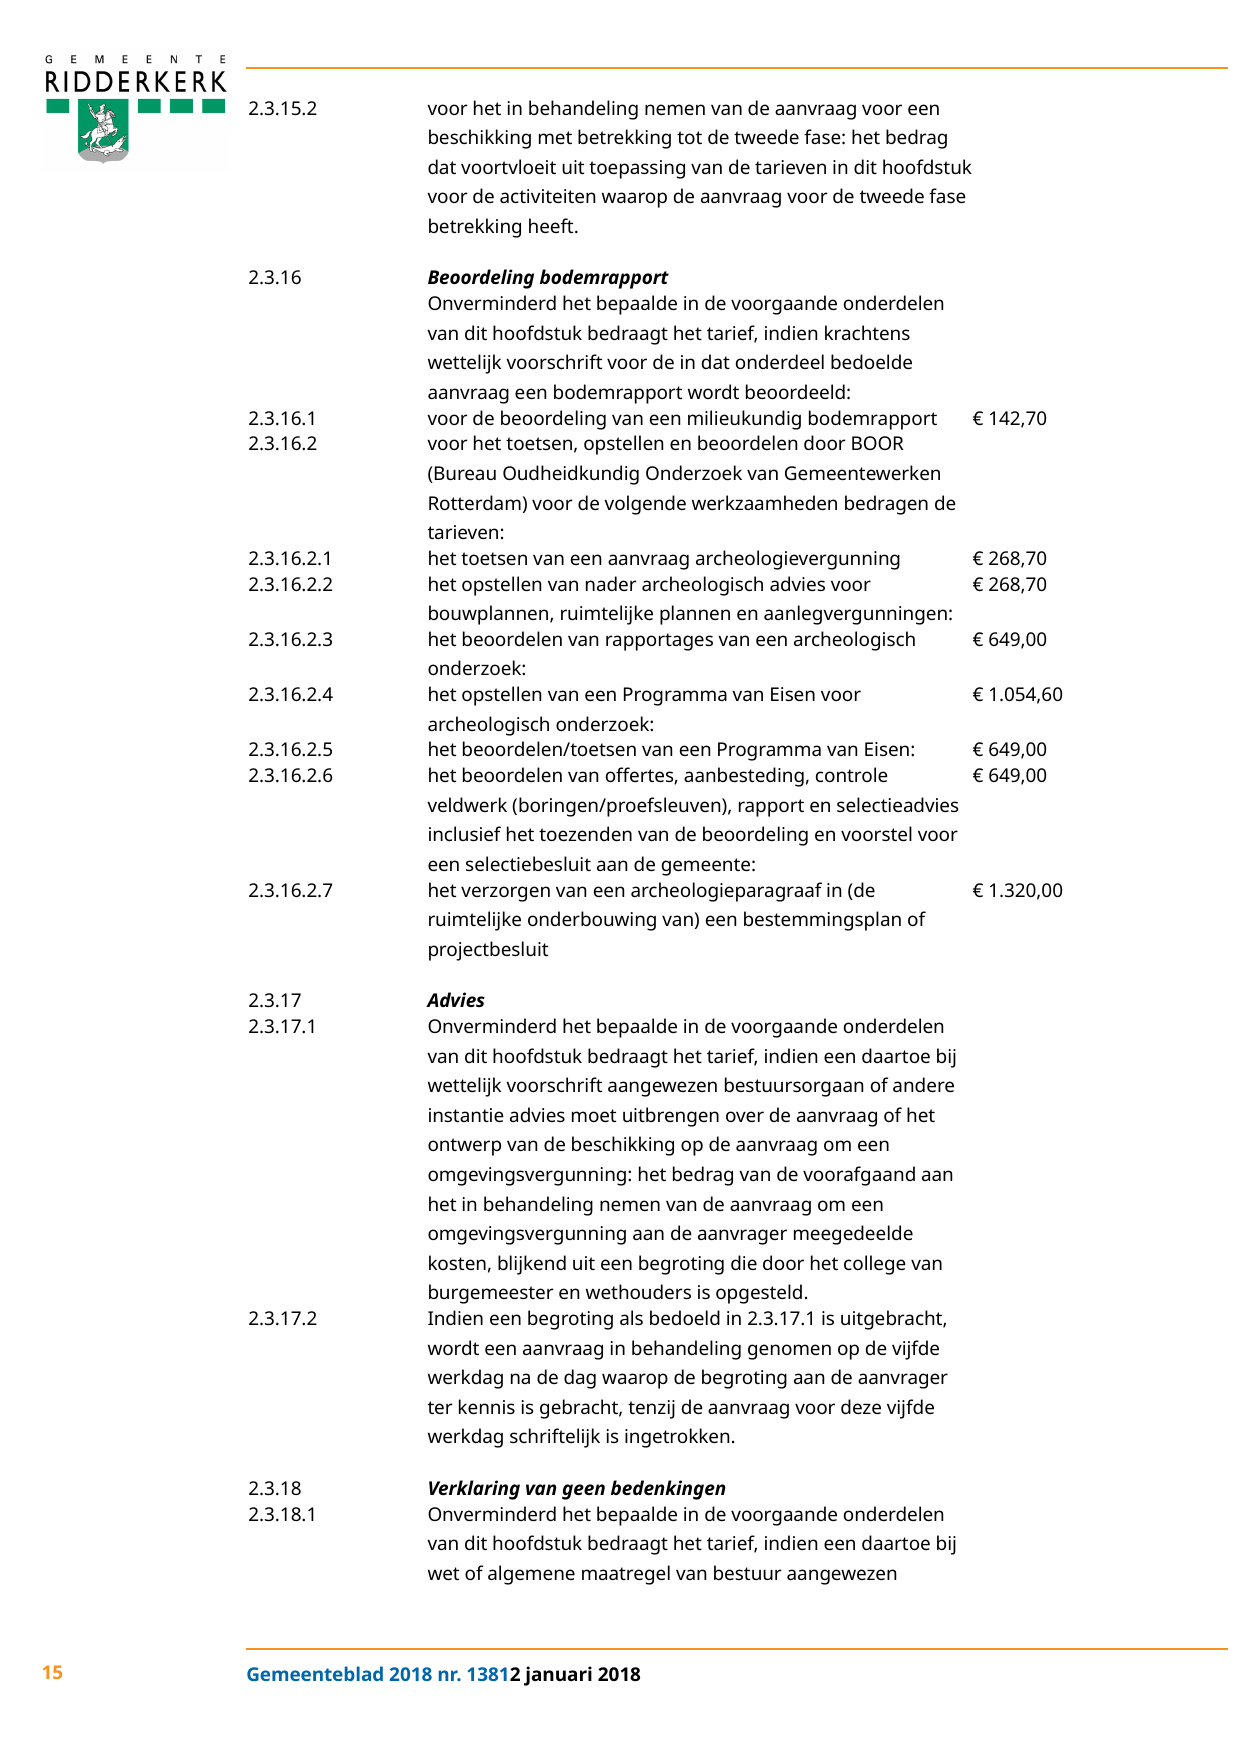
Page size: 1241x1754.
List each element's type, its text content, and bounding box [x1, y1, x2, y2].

table_cell 2.3.18.1 [248, 1501, 427, 1586]
table_cell [427, 1449, 972, 1475]
table_cell Onverminderd het bepaalde in de voorgaande onderdelen van dit hoofdstuk bedraagt het tarief, indien een daartoe bij wettelijk voorschrift aangewezen bestuursorgaan of andere instantie advies moet uitbrengen over de aanvraag of het ontwerp van de beschikking op de aanvraag om een omgevingsvergunning: het bedrag van de voorafgaand aan het in behandeling nemen van de aanvraag om een omgevingsvergunning aan de aanvrager meegedeelde kosten, blijkend uit een begroting die door het college van burgemeester en wethouders is opgesteld. [427, 1013, 972, 1305]
table_cell het verzorgen van een archeologieparagraaf in (de ruimtelijke onderbouwing van) een bestemmingsplan of projectbesluit [427, 877, 972, 962]
table_cell [427, 239, 972, 264]
table_cell [973, 265, 1152, 290]
table_cell € 1.320,00 [973, 877, 1152, 962]
table_cell het beoordelen van rapportages van een archeologisch onderzoek: [427, 626, 972, 681]
table_cell het opstellen van nader archeologisch advies voor bouwplannen, ruimtelijke plannen en aanlegvergunningen: [427, 571, 972, 626]
picture [41, 47, 231, 172]
table_cell [248, 1449, 427, 1475]
table_cell het beoordelen/toetsen van een Programma van Eisen: [427, 737, 972, 762]
table_cell [248, 962, 427, 987]
table_cell € 268,70 [973, 571, 1152, 626]
table_cell het toetsen van een aanvraag archeologievergunning [427, 545, 972, 571]
table_cell 2.3.17.1 [248, 1013, 427, 1305]
table_cell € 1.054,60 [973, 681, 1152, 737]
table_cell [973, 1475, 1152, 1501]
table_cell [248, 290, 427, 405]
table_cell het beoordelen van offertes, aanbesteding, controle veldwerk (boringen/proefsleuven), rapport en selectieadvies inclusief het toezenden van de beoordeling en voorstel voor een selectiebesluit aan de gemeente: [427, 763, 972, 877]
table_cell [973, 95, 1152, 239]
table_cell [427, 962, 972, 987]
table_cell [973, 1449, 1152, 1475]
table_cell [973, 1501, 1152, 1586]
table_cell 2.3.16.2 [248, 431, 427, 545]
table_cell € 649,00 [973, 737, 1152, 762]
table_cell € 142,70 [973, 405, 1152, 431]
table_cell [973, 239, 1152, 264]
table_cell 2.3.16.2.7 [248, 877, 427, 962]
table_cell 2.3.17 [248, 988, 427, 1013]
table_cell Beoordeling bodemrapport [427, 265, 972, 290]
table_cell [973, 431, 1152, 545]
table_cell 2.3.16.2.3 [248, 626, 427, 681]
table_cell Verklaring van geen bedenkingen [427, 1475, 972, 1501]
table_cell 2.3.16.2.2 [248, 571, 427, 626]
table_cell voor de beoordeling van een milieukundig bodemrapport [427, 405, 972, 431]
table_cell [973, 290, 1152, 405]
table_cell Onverminderd het bepaalde in de voorgaande onderdelen van dit hoofdstuk bedraagt het tarief, indien een daartoe bij wet of algemene maatregel van bestuur aangewezen [427, 1501, 972, 1586]
table_cell Indien een begroting als bedoeld in 2.3.17.1 is uitgebracht, wordt een aanvraag in behandeling genomen op de vijfde werkdag na de dag waarop de begroting aan de aanvrager ter kennis is gebracht, tenzij de aanvraag voor deze vijfde werkdag schriftelijk is ingetrokken. [427, 1305, 972, 1449]
table_cell 2.3.16.2.4 [248, 681, 427, 737]
table_cell voor het toetsen, opstellen en beoordelen door BOOR (Bureau Oudheidkundig Onderzoek van Gemeentewerken Rotterdam) voor de volgende werkzaamheden bedragen de tarieven: [427, 431, 972, 545]
table_cell [973, 1305, 1152, 1449]
table_cell 2.3.15.2 [248, 95, 427, 239]
table_cell [973, 1013, 1152, 1305]
table_cell [973, 988, 1152, 1013]
table_cell Advies [427, 988, 972, 1013]
table_cell [248, 239, 427, 264]
table_cell 2.3.16.2.5 [248, 737, 427, 762]
table_cell 2.3.16 [248, 265, 427, 290]
table_cell [973, 962, 1152, 987]
table_cell € 649,00 [973, 626, 1152, 681]
table_cell 2.3.18 [248, 1475, 427, 1501]
table_cell voor het in behandeling nemen van de aanvraag voor een beschikking met betrekking tot de tweede fase: het bedrag dat voortvloeit uit toepassing van de tarieven in dit hoofdstuk voor de activiteiten waarop de aanvraag voor de tweede fase betrekking heeft. [427, 95, 972, 239]
table_cell 2.3.17.2 [248, 1305, 427, 1449]
table_cell 2.3.16.2.1 [248, 545, 427, 571]
table_cell € 649,00 [973, 763, 1152, 877]
table_cell Onverminderd het bepaalde in de voorgaande onderdelen van dit hoofdstuk bedraagt het tarief, indien krachtens wettelijk voorschrift voor de in dat onderdeel bedoelde aanvraag een bodemrapport wordt beoordeeld: [427, 290, 972, 405]
table_cell het opstellen van een Programma van Eisen voor archeologisch onderzoek: [427, 681, 972, 737]
table_cell € 268,70 [973, 545, 1152, 571]
table_cell 2.3.16.2.6 [248, 763, 427, 877]
table_cell 2.3.16.1 [248, 405, 427, 431]
